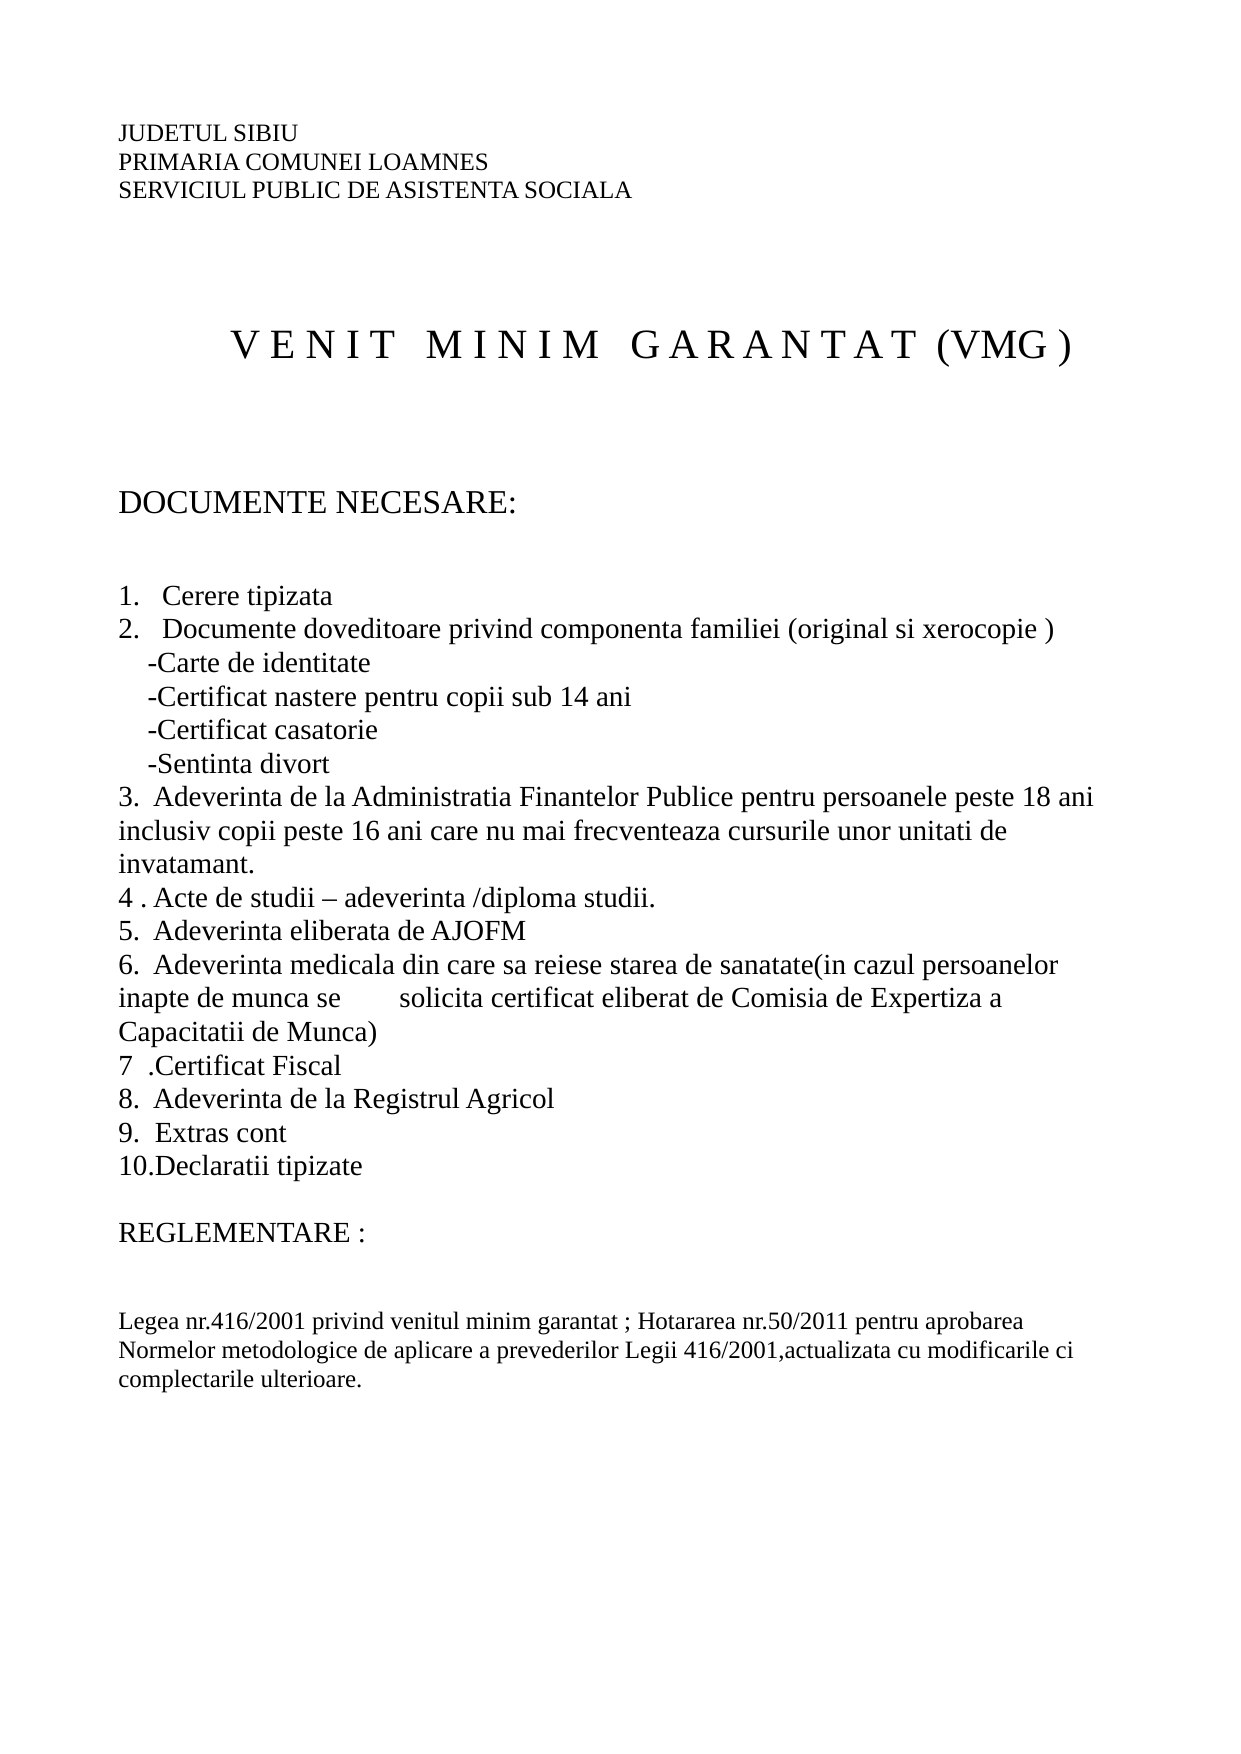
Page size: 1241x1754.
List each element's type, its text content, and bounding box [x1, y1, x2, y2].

text 8. Adeverinta de la Registrul Agricol [118, 1081, 1122, 1115]
text 3. Adeverinta de la Administratia Finantelor Publice pentru persoanele peste 18 ani inclusiv copii peste 16 ani care nu mai frecventeaza cursurile unor unitati de invatamant. [118, 779, 1122, 880]
text 2. Documente doveditoare privind componenta familiei (original si xerocopie ) [118, 612, 1122, 645]
text Legea nr.416/2001 privind venitul minim garantat ; Hotararea nr.50/2011 pentru aprobarea Normelor metodologice de aplicare a prevederilor Legii 416/2001,actualizata cu modificarile ci complectarile ulterioare. [118, 1306, 1122, 1393]
text SERVICIUL PUBLIC DE ASISTENTA SOCIALA [118, 176, 1122, 204]
text JUDETUL SIBIU [118, 118, 1122, 147]
text DOCUMENTE NECESARE: [118, 482, 1122, 521]
text 6. Adeverinta medicala din care sa reiese starea de sanatate(in cazul persoanelor inapte de munca se solicita certificat eliberat de Comisia de Expertiza a Capacitatii de Munca) [118, 947, 1122, 1048]
text 5. Adeverinta eliberata de AJOFM [118, 913, 1122, 947]
text PRIMARIA COMUNEI LOAMNES [118, 147, 1122, 176]
text -Certificat casatorie [118, 712, 1122, 746]
text 10.Declaratii tipizate [118, 1148, 1122, 1182]
text -Carte de identitate [118, 645, 1122, 679]
text 7 .Certificat Fiscal [118, 1048, 1122, 1081]
text V E N I T M I N I M G A R A N T A T (VMG ) [118, 319, 1122, 367]
text 1. Cerere tipizata [118, 578, 1122, 612]
text 9. Extras cont [118, 1115, 1122, 1148]
text -Certificat nastere pentru copii sub 14 ani [118, 679, 1122, 712]
text REGLEMENTARE : [118, 1215, 1122, 1249]
text -Sentinta divort [118, 746, 1122, 779]
text 4 . Acte de studii – adeverinta /diploma studii. [118, 880, 1122, 913]
